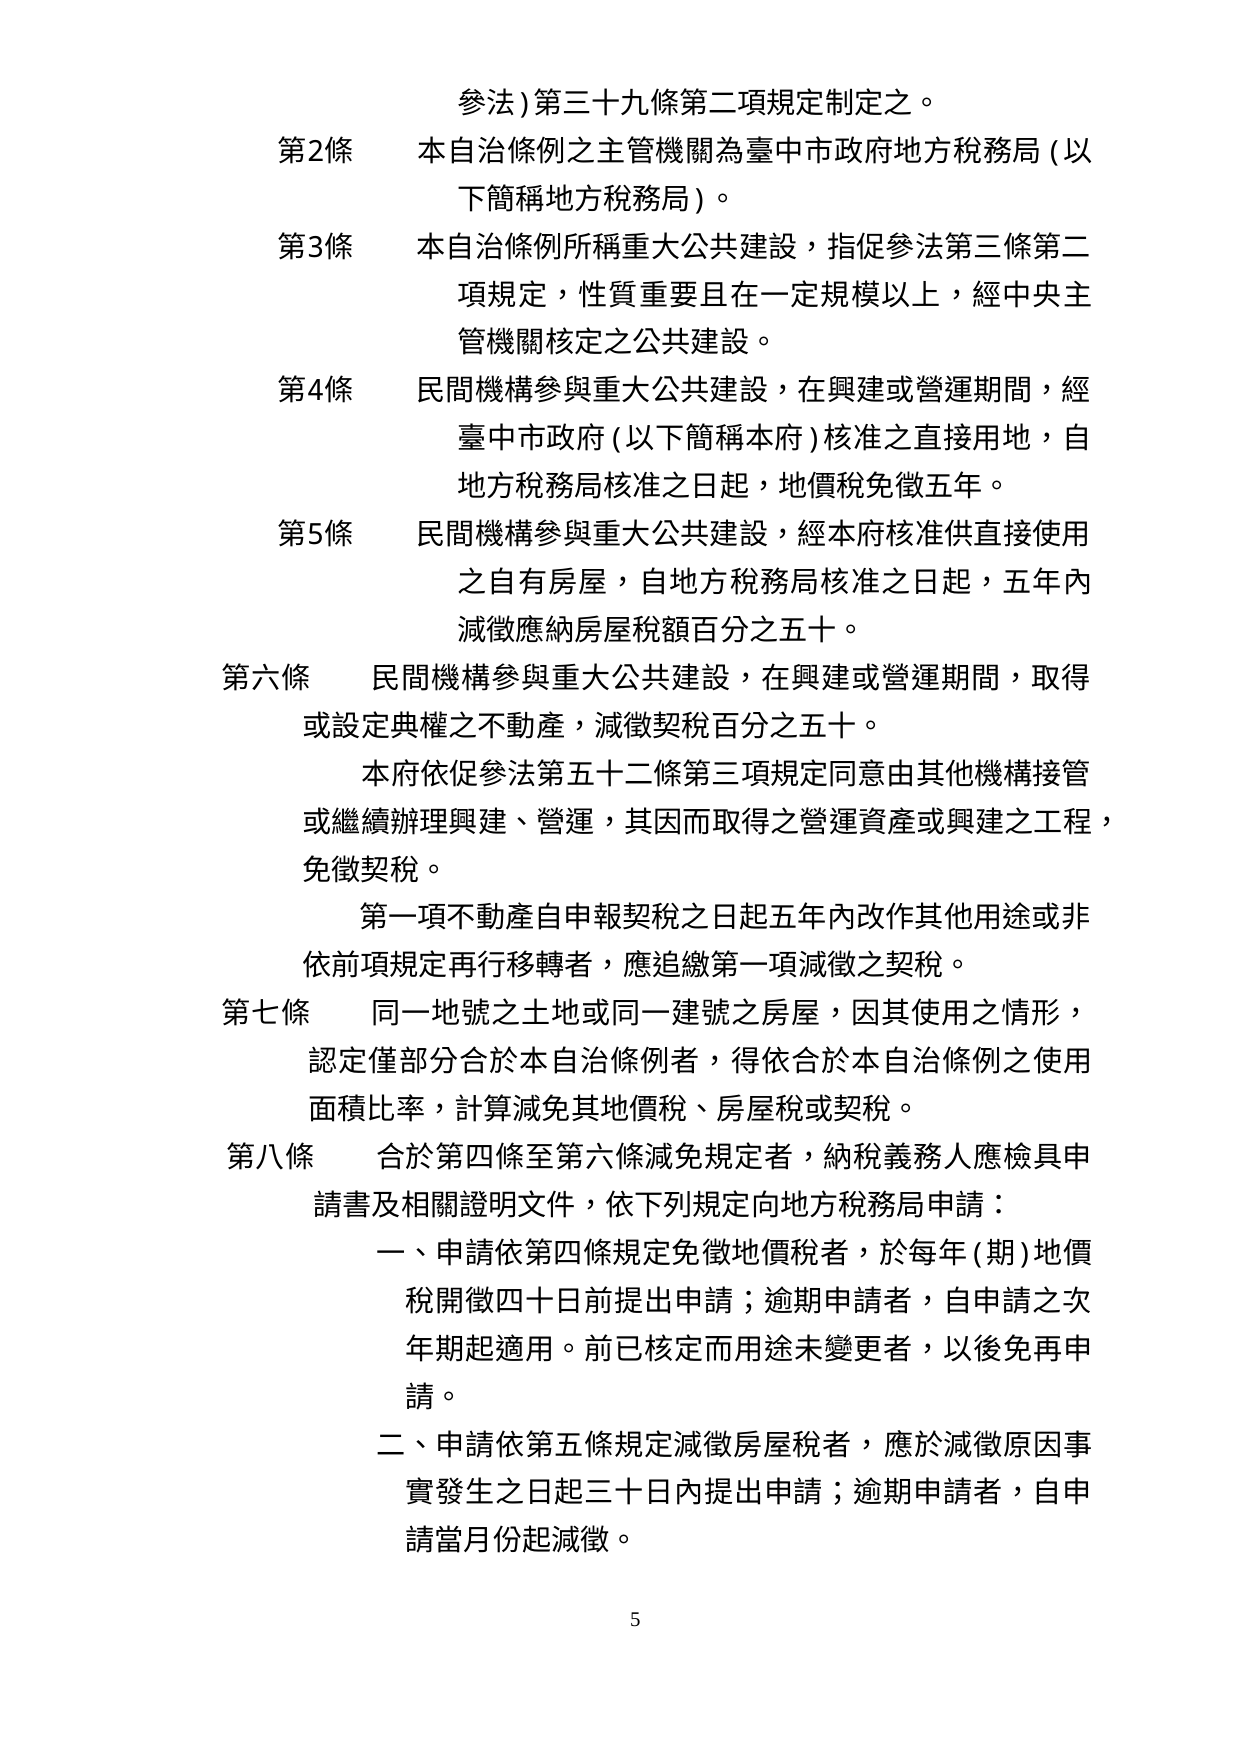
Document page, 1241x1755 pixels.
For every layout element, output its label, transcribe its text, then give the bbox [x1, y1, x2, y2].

text 二、申請依第五條規定減徵房屋稅者，應於減徵原因事實發生之日起三十日內提出申請；逾期申請者，自申請當月份起減徵。 [376, 1417, 1093, 1560]
list 本自治條例之主管機關為臺中市政府地方稅務局(以下簡稱地方稅務局)。 [277, 123, 1093, 219]
list 民間機構參與重大公共建設，經本府核准供直接使用之自有房屋，自地方稅務局核准之日起，五年內減徵應納房屋稅額百分之五十。 [277, 506, 1093, 650]
list 參法)第三十九條第二項規定制定之。 [277, 75, 1093, 123]
text 第八條 合於第四條至第六條減免規定者，納稅義務人應檢具申請書及相關證明文件，依下列規定向地方稅務局申請： [226, 1129, 1093, 1225]
text 第六條 民間機構參與重大公共建設，在興建或營運期間，取得或設定典權之不動產，減徵契稅百分之五十。 [221, 650, 1093, 746]
text 一、申請依第四條規定免徵地價稅者，於每年(期)地價稅開徵四十日前提出申請；逾期申請者，自申請之次年期起適用。前已核定而用途未變更者，以後免再申請。 [376, 1225, 1093, 1417]
text 第一項不動產自申報契稅之日起五年內改作其他用途或非依前項規定再行移轉者，應追繳第一項減徵之契稅。 [227, 889, 1093, 985]
text 第七條 同一地號之土地或同一建號之房屋，因其使用之情形，認定僅部分合於本自治條例者，得依合於本自治條例之使用面積比率，計算減免其地價稅、房屋稅或契稅。 [221, 985, 1093, 1129]
list 民間機構參與重大公共建設，在興建或營運期間，經臺中市政府(以下簡稱本府)核准之直接用地，自地方稅務局核准之日起，地價稅免徵五年。 [277, 362, 1093, 506]
text 本府依促參法第五十二條第三項規定同意由其他機構接管或繼續辦理興建、營運，其因而取得之營運資產或興建之工程，免徵契稅。 [302, 746, 1093, 889]
list 本自治條例所稱重大公共建設，指促參法第三條第二項規定，性質重要且在一定規模以上，經中央主管機關核定之公共建設。 [277, 219, 1093, 362]
